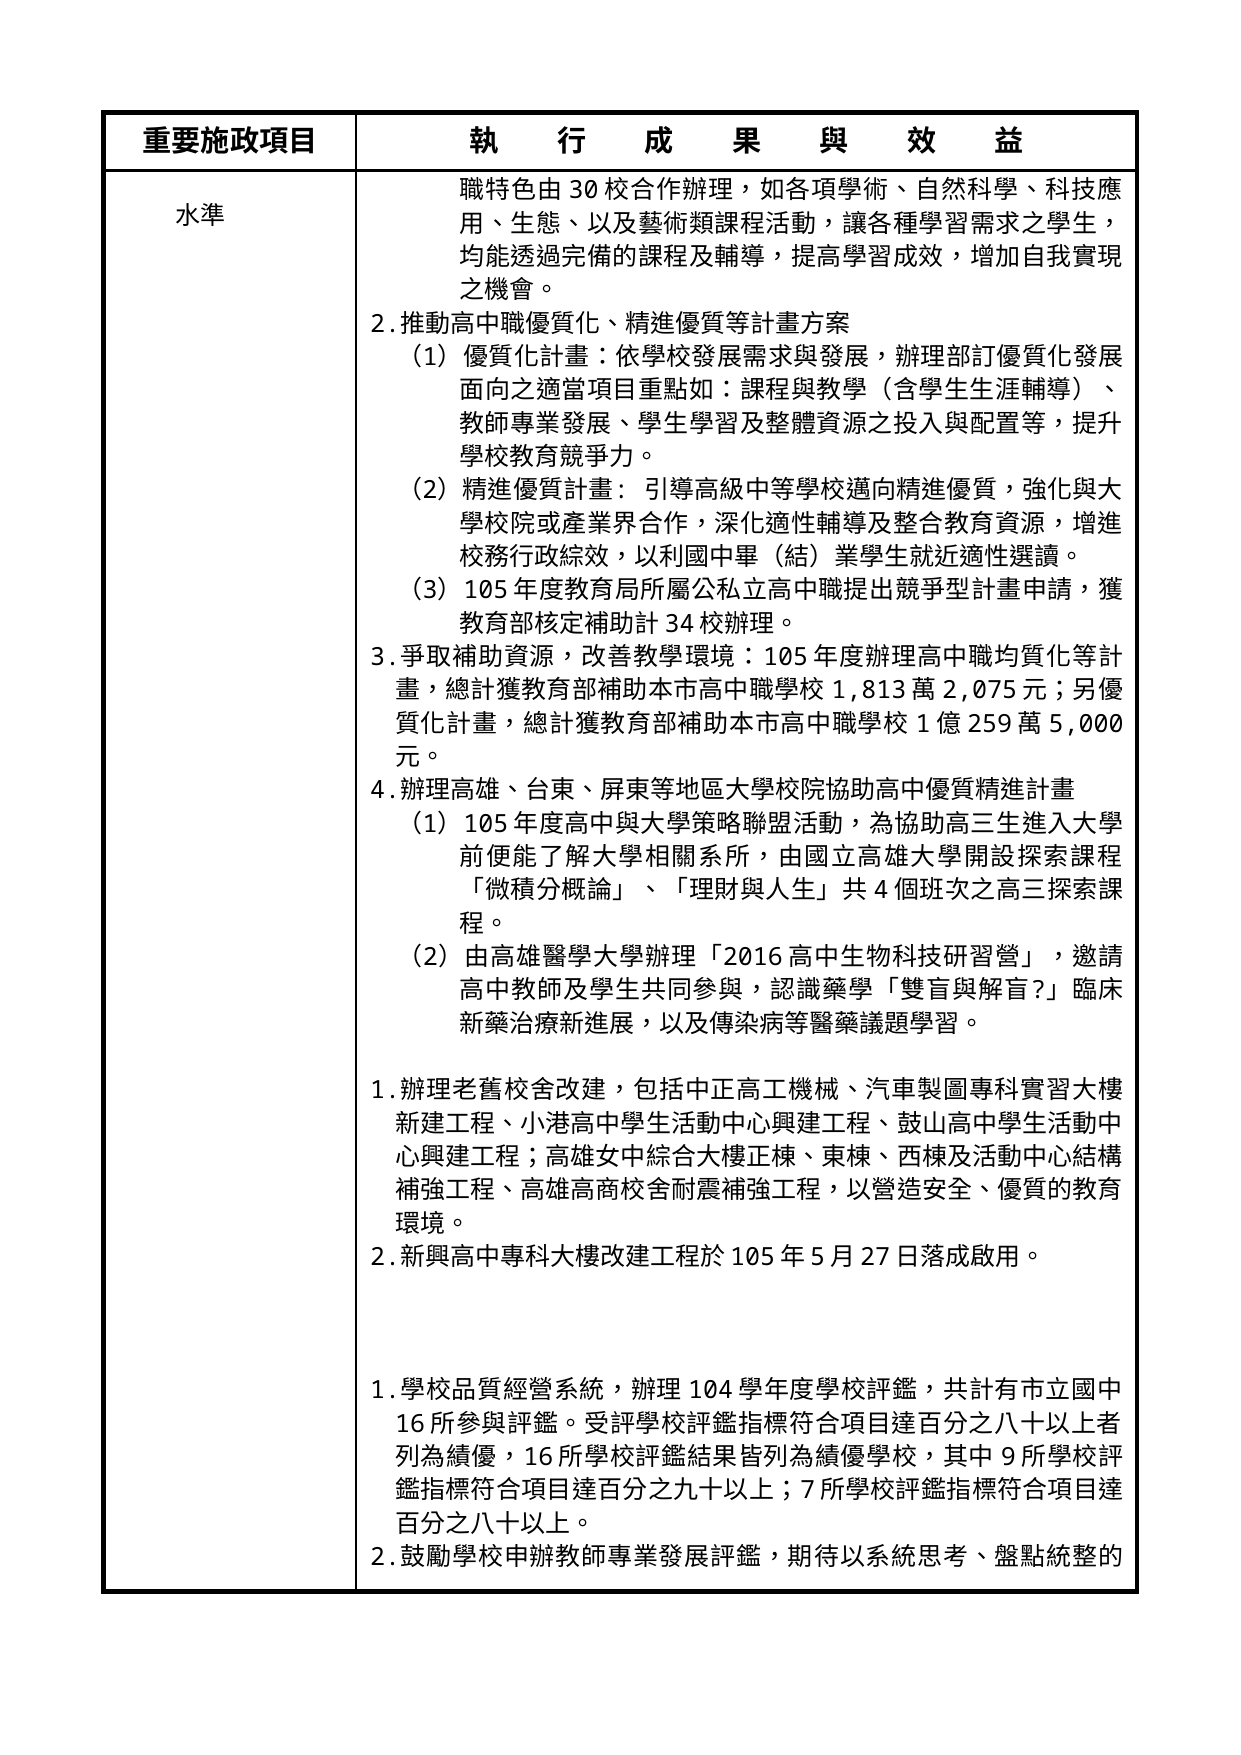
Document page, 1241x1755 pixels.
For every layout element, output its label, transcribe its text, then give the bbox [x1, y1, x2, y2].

table_cell 職特色由30校合作辦理，如各項學術、自然科學、科技應用、生態、以及藝術類課程活動，讓各種學習需求之學生，均能透過完備的課程及輔導，提高學習成效，增加自我實現之機會。 2.推動高中職優質化、精進優質等計畫方案 （1）優質化計畫：依學校發展需求與發展，辦理部訂優質化發展面向之適當項目重點如：課程與教學（含學生生涯輔導）、教師專業發展、學生學習及整體資源之投入與配置等，提升學校教育競爭力。 （2）精進優質計畫: 引導高級中等學校邁向精進優質，強化與大學校院或產業界合作，深化適性輔導及整合教育資源，增進校務行政綜效，以利國中畢（結）業學生就近適性選讀。 （3）105年度教育局所屬公私立高中職提出競爭型計畫申請，獲教育部核定補助計34校辦理。 3.爭取補助資源，改善教學環境：105年度辦理高中職均質化等計畫，總計獲教育部補助本市高中職學校1,813萬2,075元；另優質化計畫，總計獲教育部補助本市高中職學校1億259萬5,000元。 4.辦理高雄、台東、屏東等地區大學校院協助高中優質精進計畫 （1）105年度高中與大學策略聯盟活動，為協助高三生進入大學前便能了解大學相關系所，由國立高雄大學開設探索課程「微積分概論」、「理財與人生」共4個班次之高三探索課程。 （2）由高雄醫學大學辦理「2016高中生物科技研習營」，邀請高中教師及學生共同參與，認識藥學「雙盲與解盲?」臨床新藥治療新進展，以及傳染病等醫藥議題學習。 1.辦理老舊校舍改建，包括中正高工機械、汽車製圖專科實習大樓新建工程、小港高中學生活動中心興建工程、鼓山高中學生活動中心興建工程；高雄女中綜合大樓正棟、東棟、西棟及活動中心結構補強工程、高雄高商校舍耐震補強工程，以營造安全、優質的教育環境。 2.新興高中專科大樓改建工程於105年5月27日落成啟用。 1.學校品質經營系統，辦理104學年度學校評鑑，共計有市立國中16所參與評鑑。受評學校評鑑指標符合項目達百分之八十以上者列為績優，16所學校評鑑結果皆列為績優學校，其中9所學校評鑑指標符合項目達百分之九十以上；7所學校評鑑指標符合項目達百分之八十以上。 2.鼓勵學校申辦教師專業發展評鑑，期待以系統思考、盤點統整的 [357, 172, 1135, 1589]
table_cell 教育業務發展管理 壹、發展高中職教育 一、辦理校務評鑑及教師進修： （一）辦理各項研討會及教育實驗，瞭解各校校務、教學實際情形及其困難，並予以輔導改善，以發揮高中職課程應有功能 （二）鼓勵教師進修，提高教師素質，加強教師專業化 二、「友善校園」學生事務與輔導工作 （一）成立輔導工作輔導團 （二）推動學生輔導工作 （三）關懷中輟學生 （四）推動生命教育 （五）推動性別平等教育 （六）學務工作 三、教學研究進修 （一）辦理教師進修研習，改進課程及教學方法 （二）辦理學藝活動，提高學生學習興趣，促使五育均衡發展 四、發展科學教育 （一）辦理科學教育輔導、充實儀器設備及實驗課程 （二）辦理科學教育活動，發掘及輔導科學資優學生，並擴大學生學習領域 五、發展職業教育，辦理技藝競，提高技能水準 六、獎助私立高級中等學校充實設備 七、公費及獎勵 （一）核發學生獎助金，鼓勵成績優異、優秀清寒、軍公教遺族等子女努力向學 （二）辦理助學貸款，協助學生完成學業 八、辦理教師檢定 九、配合十二年國民基本教育，建立適性入學機制，並進行相關宣導及研習 十、推動高中職均、優質化方案 十一、新（修）建校舍，打造優質、健康及安全的教育環境 貳、發展國中教育 一、校務規劃與管理 （一）推動學校評鑑及教師專業發展制度，督導學校教學正常化 （二）建立教師專長授課資料，以利課務及行政管理之參考 （三）提升教師課堂教學能力，有效提高學生學習成效 （四）辦理國中校長遴選及強化教評會功能，推動校園民主，鼓勵教職員及社區參與學校經營，並健全教育人事制度，公平處理教師 甄選及聘任 二、落實「友善校園」學生事務與輔導工作 （一）辦理學生事務與輔導活動 （二）加強人權、法治、品德及公民教育 （三）推動生命教育與憂鬱自傷（殺)三級預防工作 （四）落實學生輔導體制 （五）落實中輟生追蹤輔導與復學就讀政策 （六）高關懷學生之預防與輔導 （七）統籌規劃學校教職員參與學生事務與輔導專業知能在職教育 （八）推動學生生涯發展教育，有效規劃未來進路 三、學生公費獎勵及補助 （一）適時獎勵（表揚)優秀學生，促進教育更精進 （二）獎助功勛、軍公教遺族及低收入戶學生代收代辦費，以彰顯政府德澤 （三）補助學生教科書費 （四）補助私立國中學生雜費 四、本土教育與輔導活動 （一）加強本土教育與民族精神教育，以培養學生愛家、愛鄉、愛國情操 （二）增進教師輔導觀念與技術方法、輔導學生升學與就業、加強心理衛生教育 五、發展科學教育 （一）培育並鼓勵教師研究創新與進修，提高師資素質 （二）整合科學教育資源及網絡，提高科學教育輔導成效 （三）辦理科學教育活動，提升全民科學素養，擴大學生學習領域 六、提升學力品質 七、積極推動海洋教育並建構海洋課程 八、辦理國中技藝 教育學程，強 化國中技藝教 育 九、加強教學研究，鼓勵教師專業成長，革新教學方法，提高教學效果，增進教育品質 十、加強學習成就不佳學生學習輔導，帶好每位學生 十一、獎勵補助經營 與教學創新 十二、行政專業支持團隊 十三、鼓勵學生閱讀 十四、發展學校學科特色 十五、新建校舍及改建老舊校舍，營造安全教學環境，提高教學品質 參、發展國小教育 一、一般行政 （一）辦理校務及各項研習活動，發揮教育效能 （二）辦理學生學籍審查與管理 （三）建立學校行政管理制度、充實教學資料 二、落實「友善校園」學生事務與輔導工作 （一）辦理學生事務活動 （二）加強人權、法治、品德及公民教育 （三）推動生命教育與憂鬱自傷(殺)防治 （四）落實學生輔導體制 （五）落實學生中輟之預防、追蹤、復學就讀及輔導，推動高關懷學生之預防性輔導 （六）依據性別平等教育法推動性別平等教育 （七）統籌規劃學校教職員參與學生事務與輔導專業知能在職教育 三、教務人事管理 （一）辦理國小教育人員甄選及介聘作業 （二）補助弱勢學生費用，鼓勵學生向學 （三）加強學習弱勢學生學習輔導，帶好每位學生 （四）設置資源中心研發編印教材 （五）推動十二年國民基本教育精進課程研習及辦理國民教育專題研究，並提倡教師進修研究風氣，以提高師資素質，精進教學 （六）辦理教育實驗，革新教材教法，廣收教育效果 （七）發展科學教育，迎接科技時代，提升國民科技素養 （八）推動兒童閱讀工作、開放學校圖書館，設置閱讀志工 四、推動校園社區化 五、整修現有校舍設施、充實教學設備，以提供舒適安全的學習環境 肆、社教活動及補習教育 一、短期補習班及兒童課後照顧服務中心 二、輔導國中小附設補校及高中進修學校，加強教學正常化 三、落實終身學習計畫 四、加強推展成人教育，辦理市民學苑、社區大學及成人基本教育班 五、各項補助及委辦 六、配合教師節表揚資深優良教師，藉以倡導尊師重道，端正教育風氣 七、積極辦理學校各項藝術教育活動，鼓勵各級學校師生參與，以提升本市藝術教育水準 八、加強改善社會風氣，舉辦各項學校藝文活動，以端正社會風氣，增進市民身心健康；輔導教育基金會或教育信託基金設立 九、實施學校及社會交通安全教育，以維護學生交通安全，保障市民生命財產安全 十、推動家庭教育，以增進國民家庭生活之能，健全國民身心發展，營造幸福家庭及祥和社會 伍、特殊教育 普及國民教育，促進教育機會均等，積極辦理特殊教業務 一、設置特殊教育 班或辦理特殊教育方案，提供特教支援系統 二、辦理各項資賦優異教育鑑定、安置、輔導與研習及擴大辦理資賦優異教育方案 三、鼓勵學校推動創意maker人才培育 四、加強推動性平等 教育 陸、推動幼兒教育 一、辦理專業研習，提升教師專業知能，增進教學效果 二、輔導及取締未立案幼兒園，提供安全學前教育環境 三、促進學前教育正常發展、增進親師生母語能力 四、辦理幼兒園輔導方案，充實幼兒園設備，提高幼教水準 五、扶助弱勢幼兒，提供優先入園措施 六、逐年設立非營利幼兒園，提供優質且平價之教保服務環境 七、提高幼兒園教保服務人員福利及建置友善教保服務環境 柒、國民體育及衛生保健 一、配合「健康城市」施政目標，推動學校體育活動： （一）輔導並促進體育課教學及運動之正常發展 （二）舉辦本市國民小學運動會 （三）舉辦本市中等學校運動會及參加全國中等學校運動會 （四）輔導本市中小學校體育促進會 （五）參加各項體育活動及運動競賽 （六）開放學校場 二、加強提升學生體能 三、推展學生水域及三級棒球運動 四、積極培養優秀選手，指定重點單項運動學校、編列體育獎勵金、各校推展體育運動績效獎勵金及繼續辦理基層運動選手訓練站 五、推動社會體育 (一)推展全民運動，提升運動比率人口 (二)辦理及參與體育活動賽事 (三)活化體育場 館 六、推動本市健康促進學校計畫 七、辦理學童牙齒防治，補助器材設備及牙醫師檢查津貼 八、加強維護學生身心健康，以培養身心健全之國民 九、加強學校廁所及校園管理 十、加強學生視力保健 十一、加強學校午餐推廣與執行 十二、加強食品衛生及餐飲衛生管理 十三、加強維護學校飲用水衛生管理 十四、辦理學生團體保險，補助各校學生團體保險，以維護學安全 十五、推行消費者保護教育，落實消費者保護運動 十六，持續辦理「高雄市飲食教育推動中程計畫」 捌、發展資訊及國際育 一、訂定教育科技政策與中長程計畫 二、進行網路與系統整合工作 三、配合推動各項資訊教育計畫 (一)資訊基礎環境維運 (二)引進中小學校優質化數位教學 (三)發展推廣各校資訊科技特色與典範 (四)資訊教育策略聯盟與資訊創新應用發展 (五)促進數位應用機會均等 四、建置視訊會議 五、推動行動學習等實驗計畫 六、辦理校園網路電話整合應用計畫 七、強化教育網路基礎建設與維運 八、推動環境教育 九、深耕學校本位國際教育計畫 十、引進與培訓優質外籍英語教師 十一、辦理多元化國 際師生交流活 動 十二、推動全球村英語世界 玖、執行暨督導軍訓業務 一、精進軍訓工作成效 （一）提升軍訓人員服務專業 (二）定期督導軍訓工作成效 （三）表揚獎勵優秀軍職人員 二、推動全民國防教育 （一）辦理各級學校師生多元全民國防教育活動 （二）實施技能演練 （三）研究全民國防教育教學發展，增進教學成效 （四）定期維修軍械及零件整補 三、校園安全 （一）訂定並執行校園安全計畫 （二）防制學生藥物濫用三級預防 （三）學生校外生活輔導 四、落實役男服務效能 （一）強化役男服務效能 （二）推動役男公益服務 五、推行防災教育， 落實校園防災建 置行行動 拾、視察與輔導 一、視導工作： 視導所屬機關學校切實執行法令，促進教育正常發展；增進教師專業知能，改進教學方法，增進教育效果 二、國民教育輔導： 強化國民教育輔導團組織，增進輔導功能；設置國中小各學習領域輔導小組；建立各學習領域教材資源，輔導教師積極研究創新及進修，增進教學效能 拾壹、總務業務 一、加強文書檔案管理，建置電子檔案目錄、公文影像存檔 二、建立採購、營繕制度 三、加強緊急災害防救警覺及知能 四、善用公設保留地作教育休閒區 五、推展本市教育政策及概況宣導 拾貳、人事業務 一、貫徹員額精簡政策 二、依法辦理陞遷調補，進用考試分發人員 三、落實身心障礙者權益保障法 四、加強訓練進修，有效提升人力素質 五、維護上班差勤紀律 六、強化考核獎懲，激勵服務精神 七、落實退休資遣政策，加強退休人員照護 八、關心員工身心健康，規劃辦理定期健康檢查 拾參、政風業務 一、加強辦理政風法紀宣導，增進員工守法觀念 二、革新政風，建立廉能政治，加強便民服務 三、加強公務保密工作，強化員工保密觀念，並策訂預防機關危害、破壞維護措施 四、落實財產申報作為 拾肆、會計業務 一、配合年度施政計畫籌編預算 二、有效控管各統籌經費預算 三、加強內部審核 四、依限編製各表報 五、編製年度決算 六、精進統計效能 [106, 172, 355, 1589]
table_header 重要施政項目 [106, 115, 355, 169]
table_header 執 行 成 果 與 效 益 [357, 115, 1135, 169]
